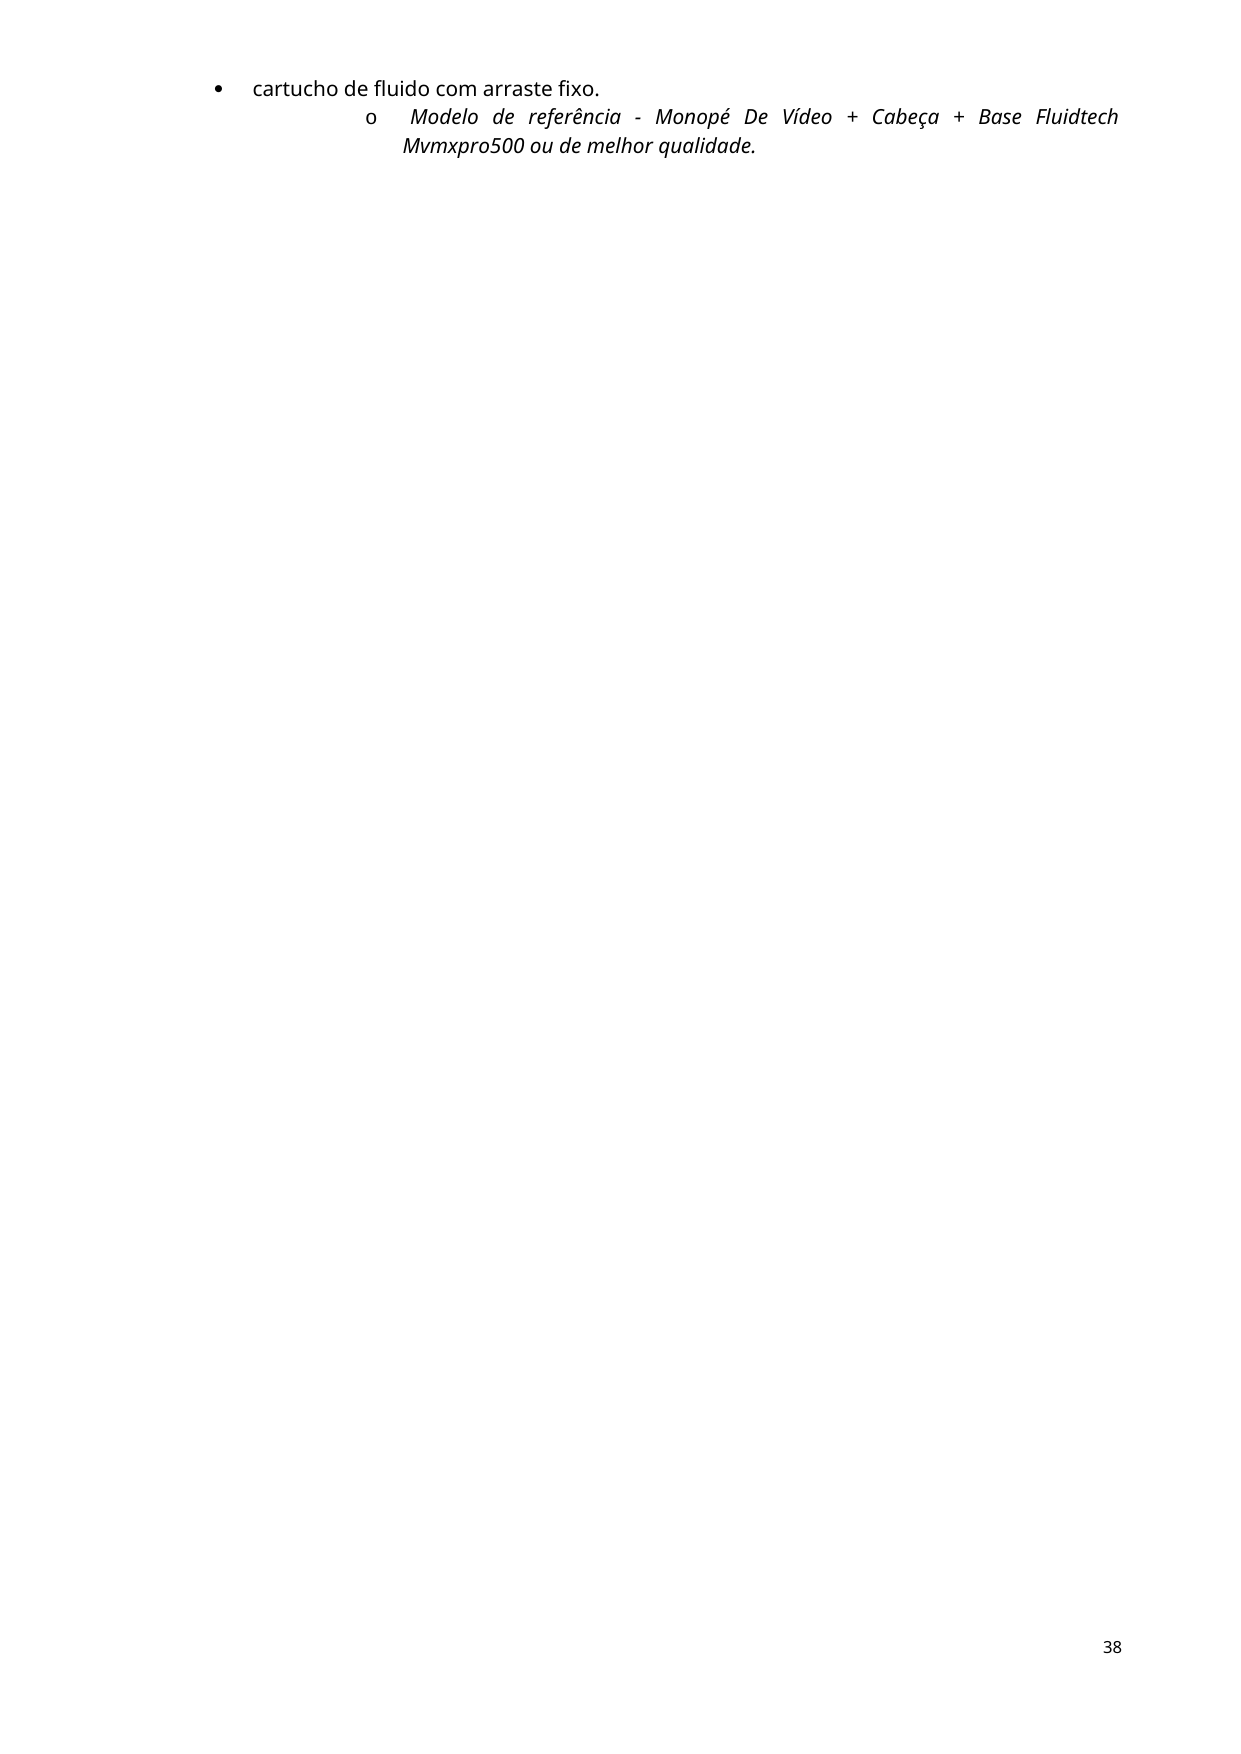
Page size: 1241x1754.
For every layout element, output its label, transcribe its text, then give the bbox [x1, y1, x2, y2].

list Modelo de referência - Monopé De Vídeo + Cabeça + Base Fluidtech Mvmxpro500 ou de melhor qualidade. [365, 102, 1122, 159]
list cartucho de fluido com arraste fixo. [215, 74, 1122, 102]
